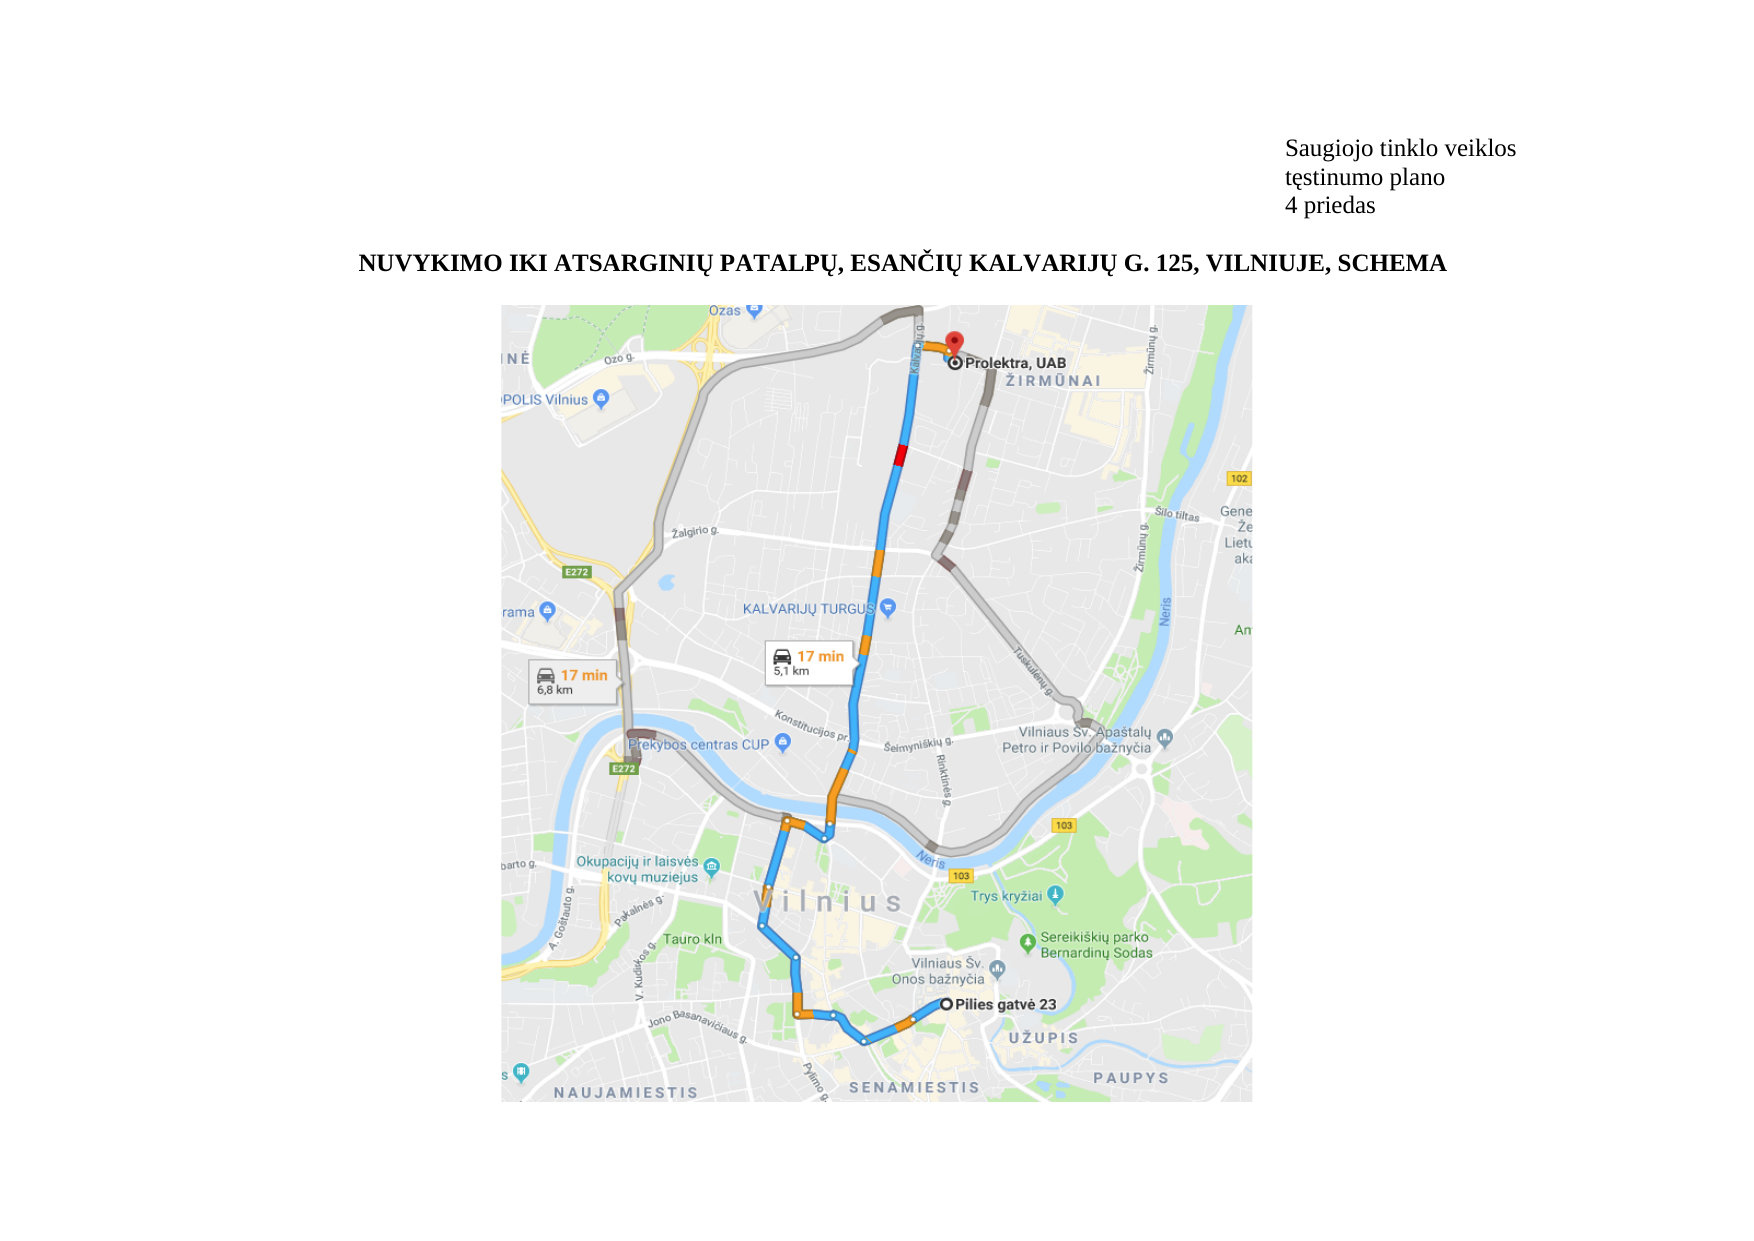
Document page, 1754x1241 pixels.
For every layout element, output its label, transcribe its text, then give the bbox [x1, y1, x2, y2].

text Nuvykimo iki atsarginių patalpų, esančių Kalvarijų g. 125, VilniuJE, schema [118, 248, 1694, 277]
text Saugiojo tinklo veiklos [1181, 133, 1736, 162]
text 4 priedas [1181, 190, 1736, 219]
text tęstinumo plano [1181, 162, 1736, 190]
